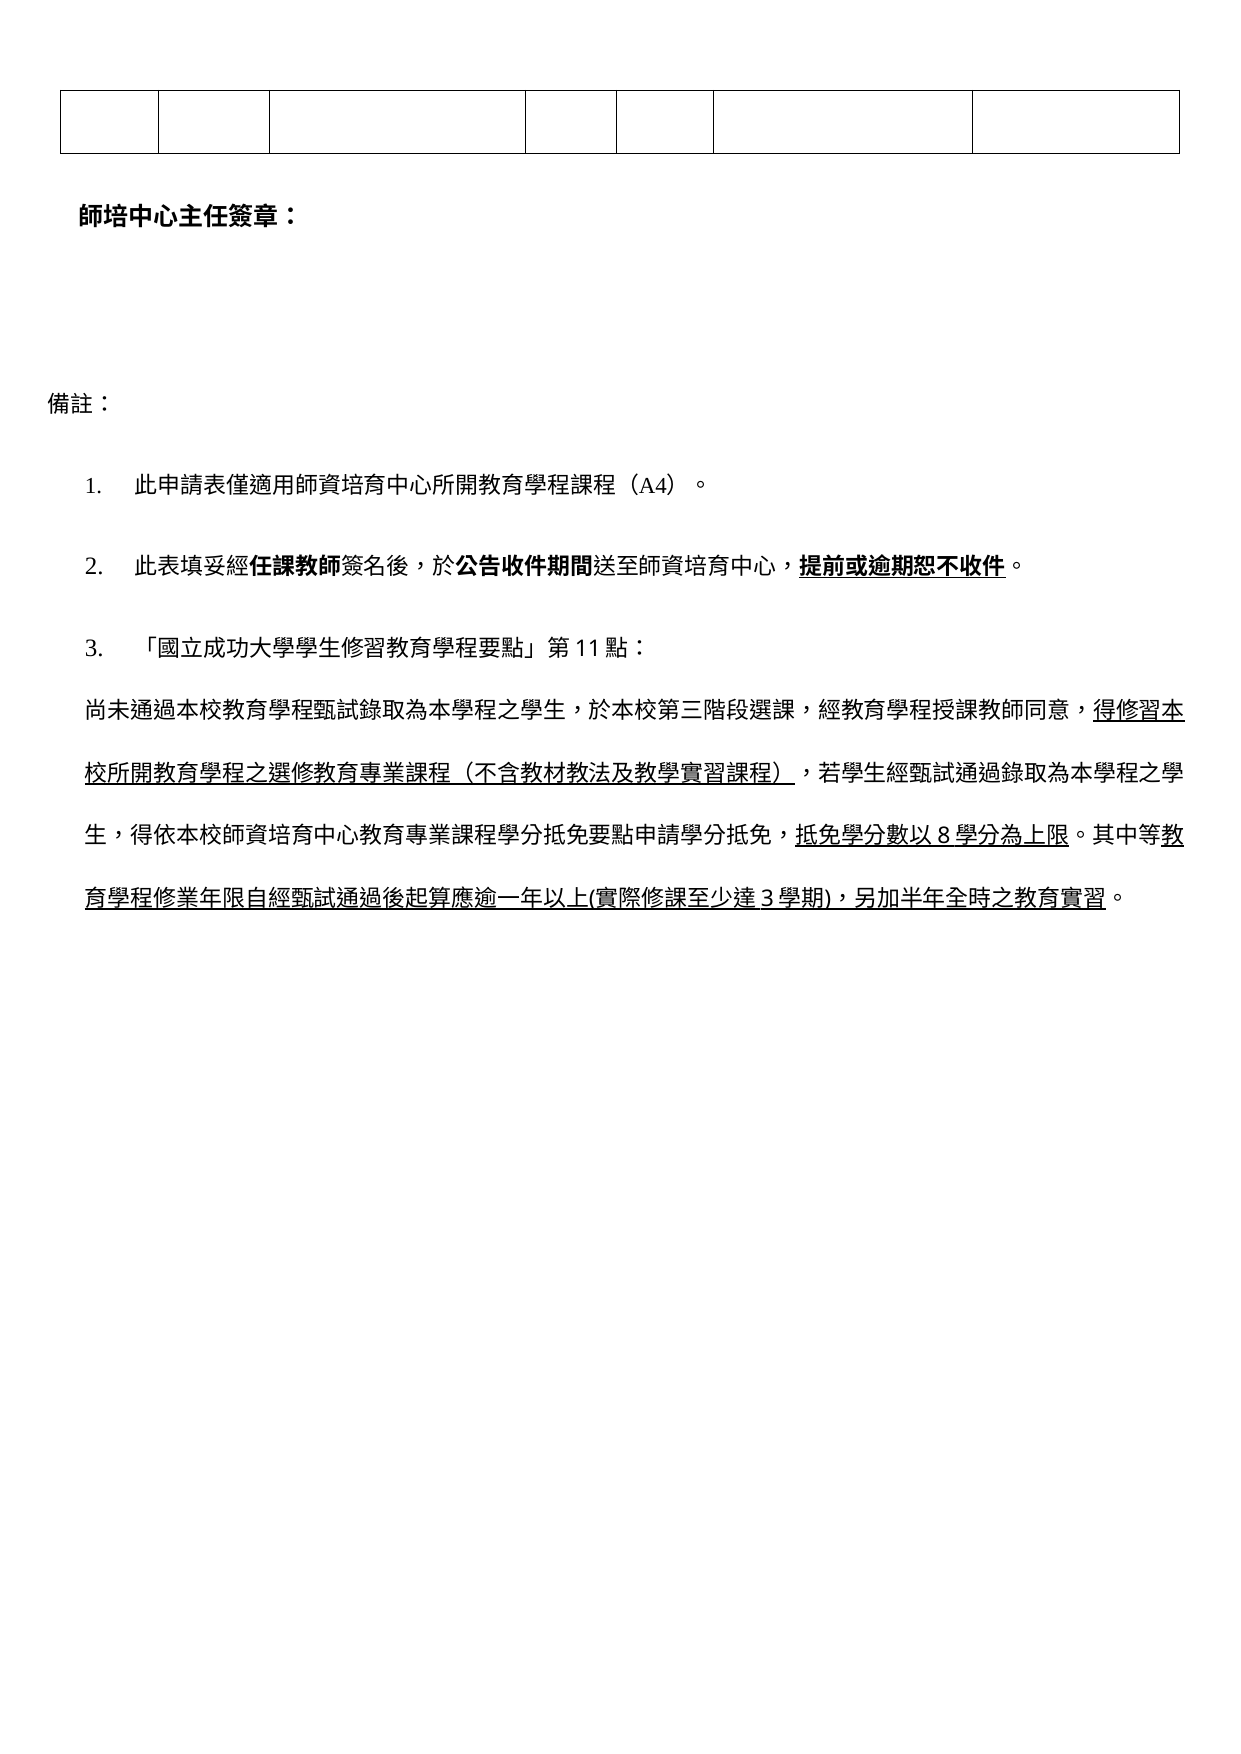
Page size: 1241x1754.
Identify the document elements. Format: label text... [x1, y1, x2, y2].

text 師培中心主任簽章： [47, 173, 1193, 236]
table_cell [159, 91, 269, 153]
table_cell [617, 91, 713, 153]
text 尚未通過本校教育學程甄試錄取為本學程之學生，於本校第三階段選課，經教育學程授課教師同意，得修習本校所開教育學程之選修教育專業課程（不含教材教法及教學實習課程），若學生經甄試通過錄取為本學程之學生，得依本校師資培育中心教育專業課程學分抵免要點申請學分抵免，抵免學分數以8學分為上限。其中等教育學程修業年限自經甄試通過後起算應逾一年以上(實際修課至少達3學期)，另加半年全時之教育實習。 [84, 667, 1193, 917]
text 備註： [47, 361, 1193, 423]
table_cell [61, 91, 158, 153]
list 「國立成功大學學生修習教育學程要點」第11點： [84, 604, 1193, 667]
table_cell [526, 91, 616, 153]
table_cell [270, 91, 525, 153]
list 此申請表僅適用師資培育中心所開教育學程課程（A4）。 [84, 442, 1193, 504]
table_cell [973, 91, 1179, 153]
table_cell [714, 91, 972, 153]
list 此表填妥經任課教師簽名後，於公告收件期間送至師資培育中心，提前或逾期恕不收件。 [84, 523, 1193, 586]
